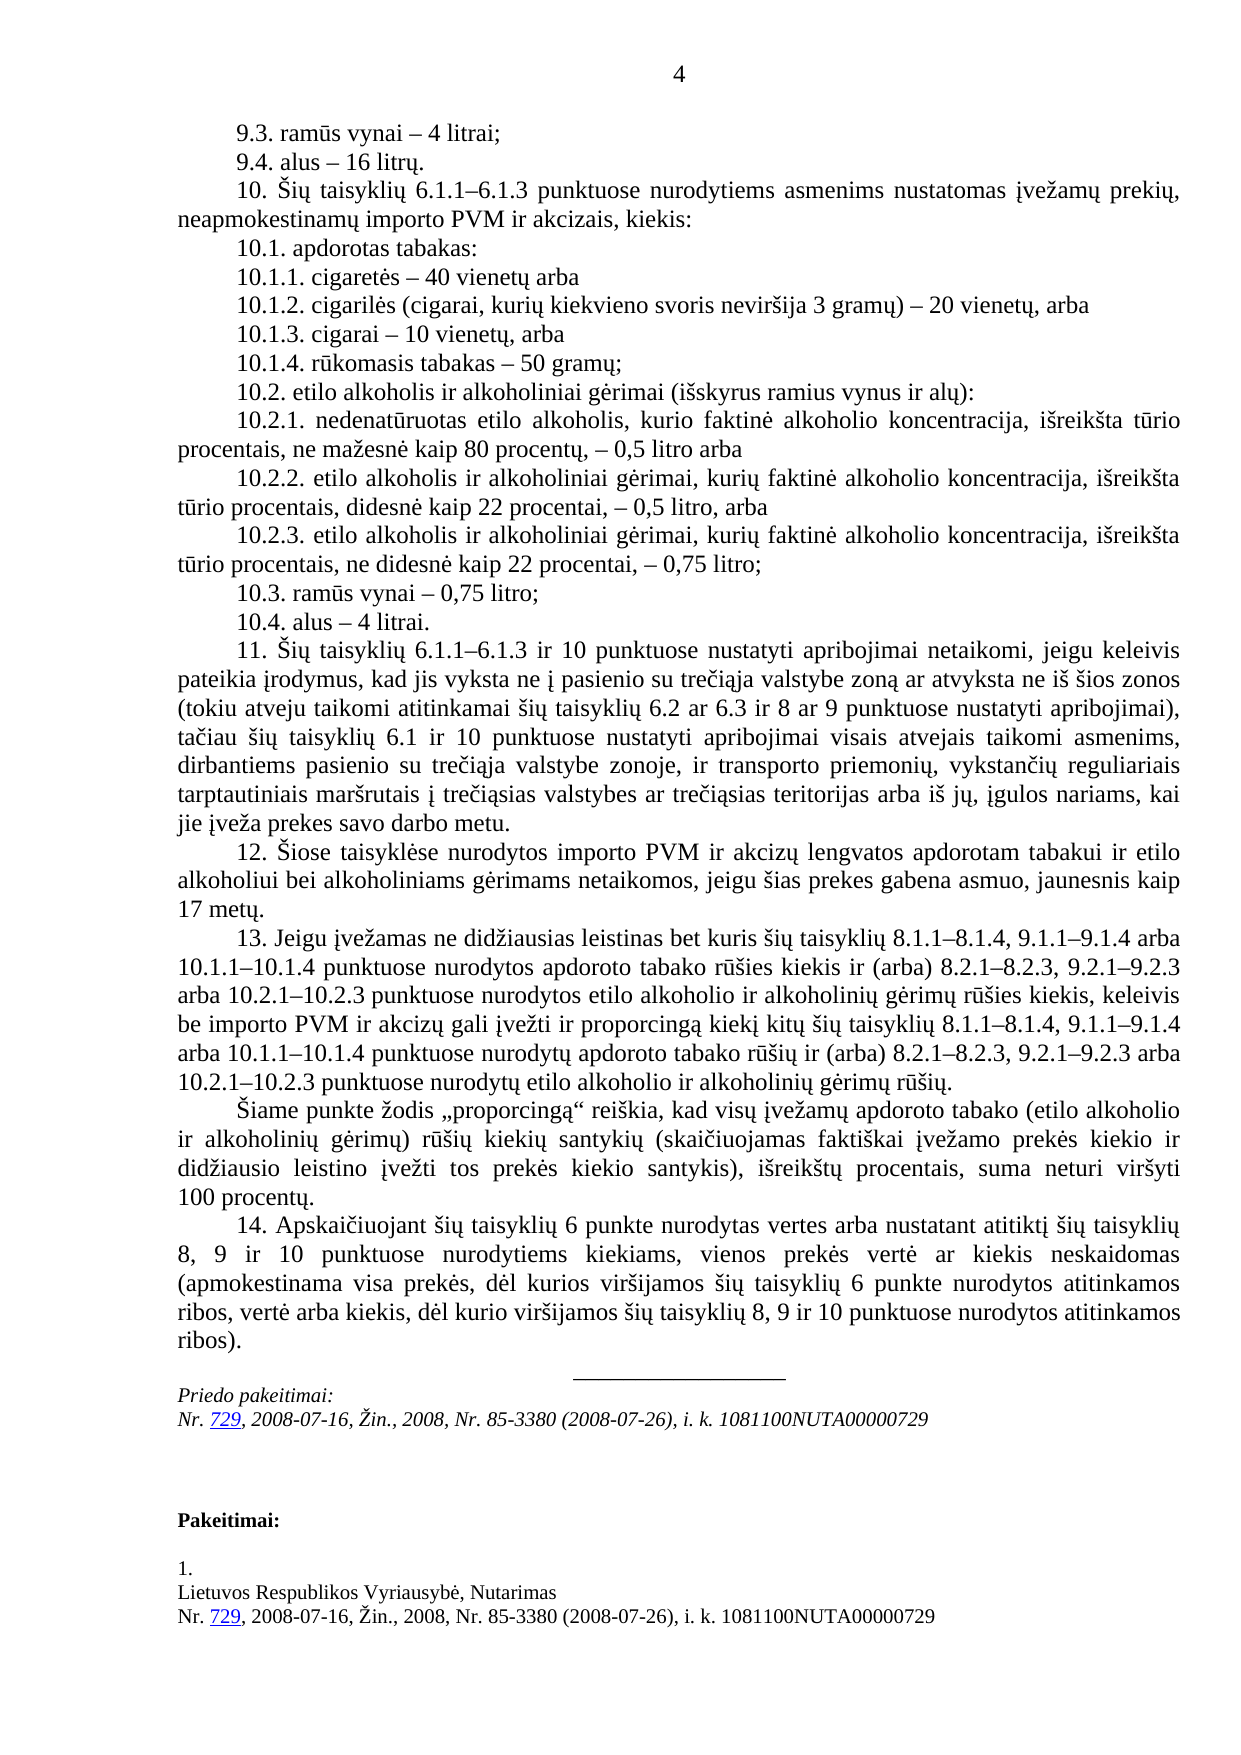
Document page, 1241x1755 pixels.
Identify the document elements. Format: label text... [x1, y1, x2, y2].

text Nr. 729, 2008-07-16, Žin., 2008, Nr. 85-3380 (2008-07-26), i. k. 1081100NUTA00000729 [177, 1407, 1181, 1431]
text 1. [177, 1556, 1181, 1580]
text Nr. 729, 2008-07-16, Žin., 2008, Nr. 85-3380 (2008-07-26), i. k. 1081100NUTA00000729 [177, 1604, 1181, 1628]
text 10.2.3. etilo alkoholis ir alkoholiniai gėrimai, kurių faktinė alkoholio koncentracija, išreikšta tūrio procentais, ne didesnė kaip 22 procentai, – 0,75 litro; [177, 521, 1181, 578]
text 12. Šiose taisyklėse nurodytos importo PVM ir akcizų lengvatos apdorotam tabakui ir etilo alkoholiui bei alkoholiniams gėrimams netaikomos, jeigu šias prekes gabena asmuo, jaunesnis kaip 17 metų. [177, 837, 1181, 923]
text 13. Jeigu įvežamas ne didžiausias leistinas bet kuris šių taisyklių 8.1.1–8.1.4, 9.1.1–9.1.4 arba 10.1.1–10.1.4 punktuose nurodytos apdoroto tabako rūšies kiekis ir (arba) 8.2.1–8.2.3, 9.2.1–9.2.3 arba 10.2.1–10.2.3 punktuose nurodytos etilo alkoholio ir alkoholinių gėrimų rūšies kiekis, keleivis be importo PVM ir akcizų gali įvežti ir proporcingą kiekį kitų šių taisyklių 8.1.1–8.1.4, 9.1.1–9.1.4 arba 10.1.1–10.1.4 punktuose nurodytų apdoroto tabako rūšių ir (arba) 8.2.1–8.2.3, 9.2.1–9.2.3 arba 10.2.1–10.2.3 punktuose nurodytų etilo alkoholio ir alkoholinių gėrimų rūšių. [177, 923, 1181, 1096]
text Priedo pakeitimai: [177, 1383, 1181, 1407]
text 14. Apskaičiuojant šių taisyklių 6 punkte nurodytas vertes arba nustatant atitiktį šių taisyklių 8, 9 ir 10 punktuose nurodytiems kiekiams, vienos prekės vertė ar kiekis neskaidomas (apmokestinama visa prekės, dėl kurios viršijamos šių taisyklių 6 punkte nurodytos atitinkamos ribos, vertė arba kiekis, dėl kurio viršijamos šių taisyklių 8, 9 ir 10 punktuose nurodytos atitinkamos ribos). [177, 1211, 1181, 1354]
text 10.1.3. cigarai – 10 vienetų, arba [177, 319, 1181, 348]
text Lietuvos Respublikos Vyriausybė, Nutarimas [177, 1580, 1181, 1604]
text 9.3. ramūs vynai – 4 litrai; [177, 118, 1181, 147]
text 10.1.4. rūkomasis tabakas – 50 gramų; [177, 348, 1181, 377]
text 10.2.2. etilo alkoholis ir alkoholiniai gėrimai, kurių faktinė alkoholio koncentracija, išreikšta tūrio procentais, didesnė kaip 22 procentai, – 0,5 litro, arba [177, 463, 1181, 521]
text 10.3. ramūs vynai – 0,75 litro; [177, 578, 1181, 607]
text 10.4. alus – 4 litrai. [177, 607, 1181, 636]
text Šiame punkte žodis „proporcingą“ reiškia, kad visų įvežamų apdoroto tabako (etilo alkoholio ir alkoholinių gėrimų) rūšių kiekių santykių (skaičiuojamas faktiškai įvežamo prekės kiekio ir didžiausio leistino įvežti tos prekės kiekio santykis), išreikštų procentais, suma neturi viršyti 100 procentų. [177, 1096, 1181, 1211]
text _________________ [177, 1354, 1181, 1383]
text 10.1.2. cigarilės (cigarai, kurių kiekvieno svoris neviršija 3 gramų) – 20 vienetų, arba [177, 291, 1181, 319]
text 10.2. etilo alkoholis ir alkoholiniai gėrimai (išskyrus ramius vynus ir alų): [177, 377, 1181, 406]
text 11. Šių taisyklių 6.1.1–6.1.3 ir 10 punktuose nustatyti apribojimai netaikomi, jeigu keleivis pateikia įrodymus, kad jis vyksta ne į pasienio su trečiąja valstybe zoną ar atvyksta ne iš šios zonos (tokiu atveju taikomi atitinkamai šių taisyklių 6.2 ar 6.3 ir 8 ar 9 punktuose nustatyti apribojimai), tačiau šių taisyklių 6.1 ir 10 punktuose nustatyti apribojimai visais atvejais taikomi asmenims, dirbantiems pasienio su trečiąja valstybe zonoje, ir transporto priemonių, vykstančių reguliariais tarptautiniais maršrutais į trečiąsias valstybes ar trečiąsias teritorijas arba iš jų, įgulos nariams, kai jie įveža prekes savo darbo metu. [177, 636, 1181, 837]
text Pakeitimai: [177, 1508, 1181, 1532]
text 10. Šių taisyklių 6.1.1–6.1.3 punktuose nurodytiems asmenims nustatomas įvežamų prekių, neapmokestinamų importo PVM ir akcizais, kiekis: [177, 176, 1181, 233]
text 10.1. apdorotas tabakas: [177, 233, 1181, 262]
text 10.1.1. cigaretės – 40 vienetų arba [177, 262, 1181, 291]
text 9.4. alus – 16 litrų. [177, 147, 1181, 176]
text 10.2.1. nedenatūruotas etilo alkoholis, kurio faktinė alkoholio koncentracija, išreikšta tūrio procentais, ne mažesnė kaip 80 procentų, – 0,5 litro arba [177, 406, 1181, 463]
